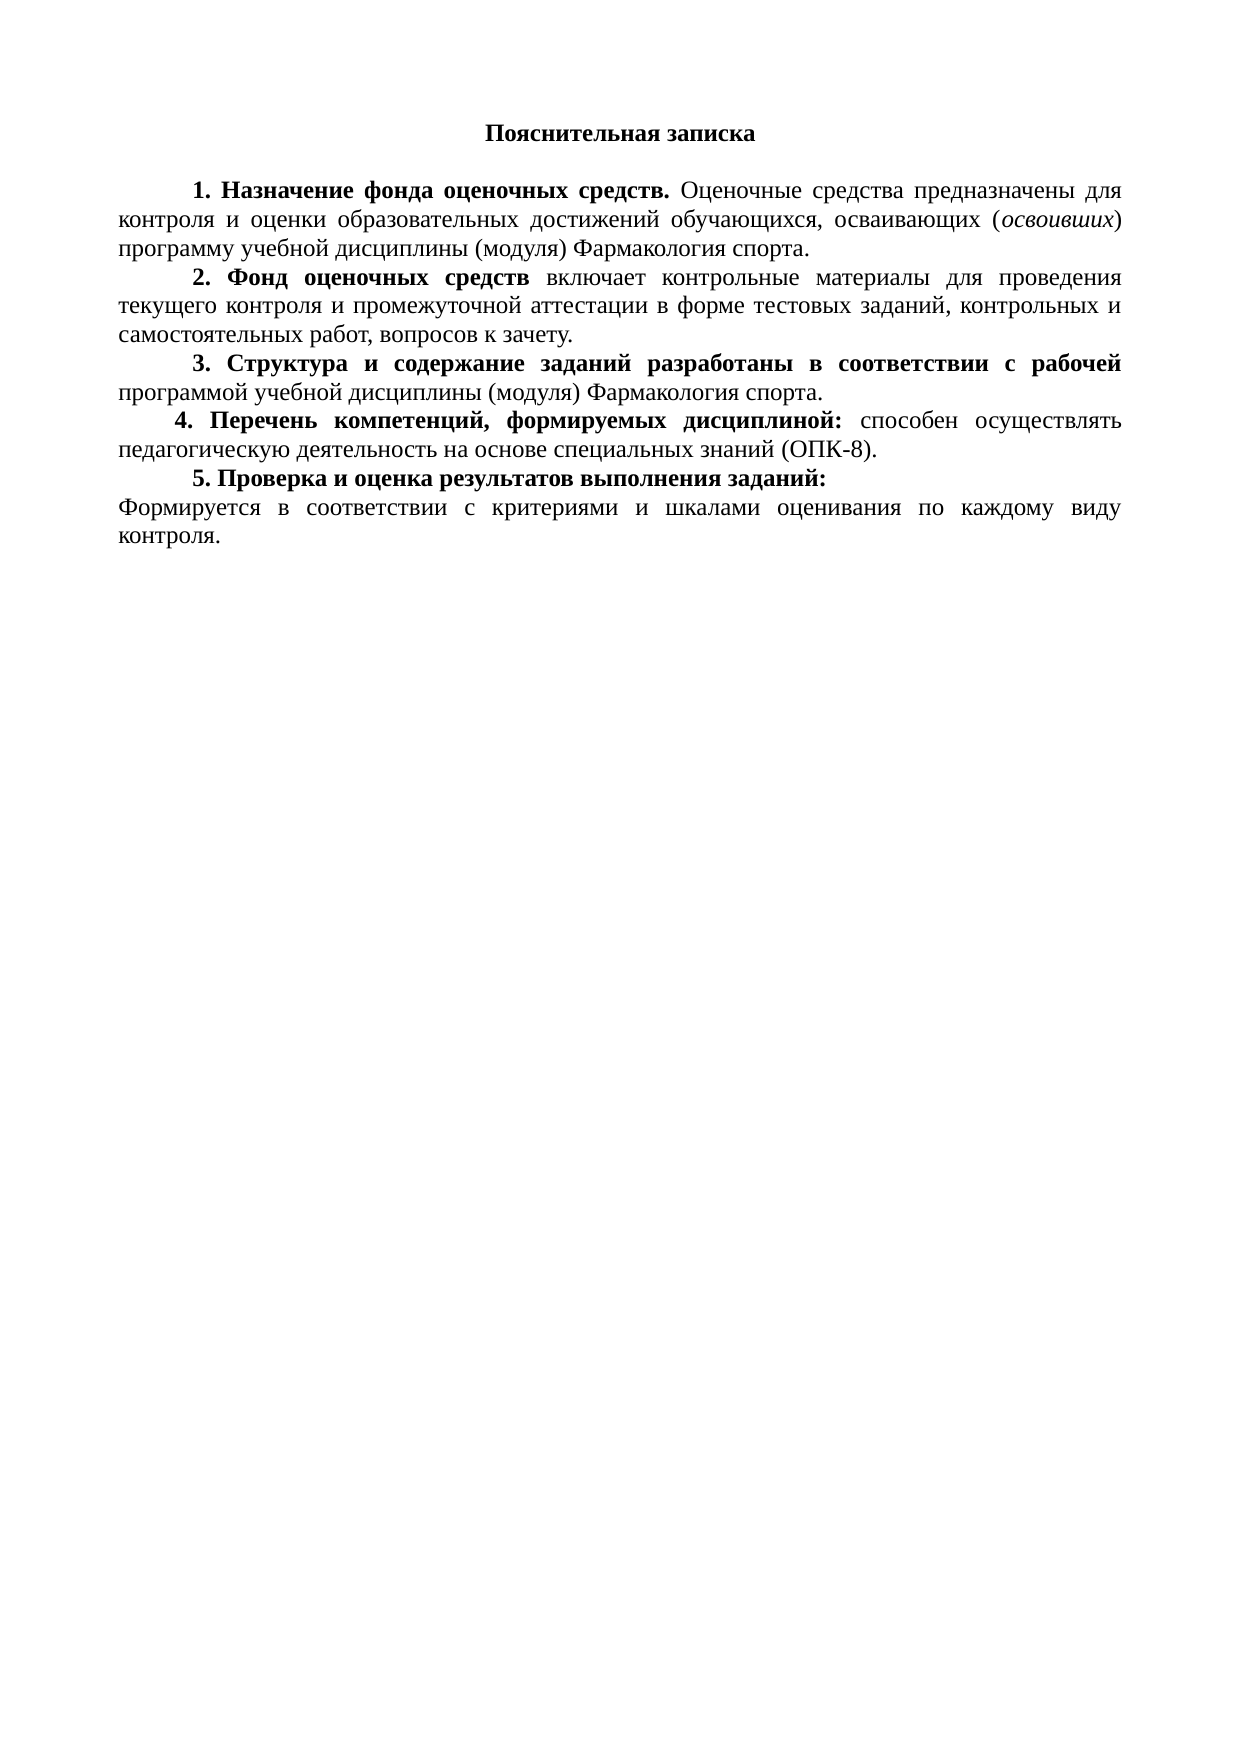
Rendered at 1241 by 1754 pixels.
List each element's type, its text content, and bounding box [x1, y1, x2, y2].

text Пояснительная записка [118, 118, 1122, 147]
text Формируется в соответствии с критериями и шкалами оценивания по каждому виду контроля. [118, 492, 1122, 549]
text 5. Проверка и оценка результатов выполнения заданий: [118, 463, 1122, 492]
text 2. Фонд оценочных средств включает контрольные материалы для проведения текущего контроля и промежуточной аттестации в форме тестовых заданий, контрольных и самостоятельных работ, вопросов к зачету. [118, 262, 1122, 348]
text 4. Перечень компетенций, формируемых дисциплиной: способен осуществлять педагогическую деятельность на основе специальных знаний (ОПК-8). [118, 406, 1122, 463]
text 1. Назначение фонда оценочных средств. Оценочные средства предназначены для контроля и оценки образовательных достижений обучающихся, осваивающих (освоивших) программу учебной дисциплины (модуля) Фармакология спорта. [118, 176, 1122, 262]
text 3. Структура и содержание заданий разработаны в соответствии с рабочей программой учебной дисциплины (модуля) Фармакология спорта. [118, 348, 1122, 406]
